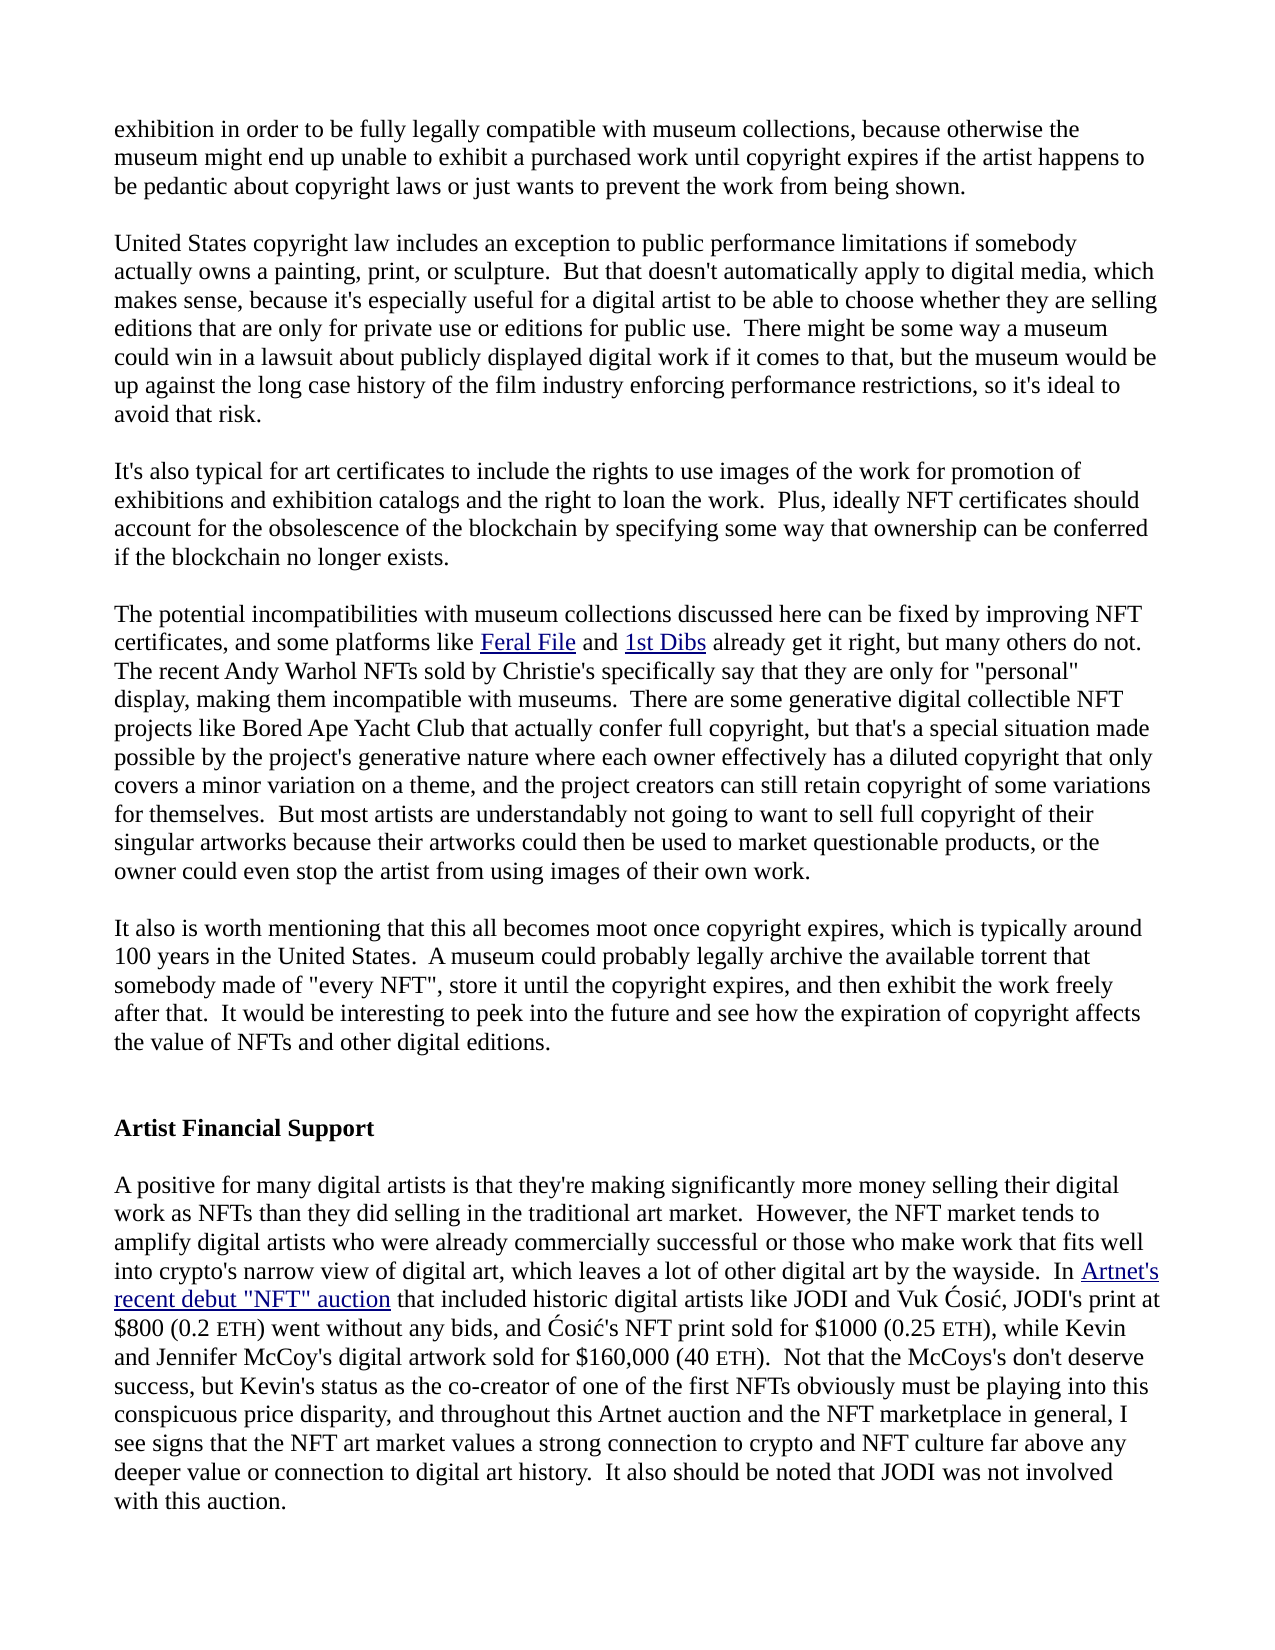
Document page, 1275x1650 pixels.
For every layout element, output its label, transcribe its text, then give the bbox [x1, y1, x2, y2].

text exhibition in order to be fully legally compatible with museum collections, because otherwise the museum might end up unable to exhibit a purchased work until copyright expires if the artist happens to be pedantic about copyright laws or just wants to prevent the work from being shown. [114, 114, 1161, 199]
text Artist Financial Support [114, 1113, 1161, 1141]
text United States copyright law includes an exception to public performance limitations if somebody actually owns a painting, print, or sculpture. But that doesn't automatically apply to digital media, which makes sense, because it's especially useful for a digital artist to be able to choose whether they are selling editions that are only for private use or editions for public use. There might be some way a museum could win in a lawsuit about publicly displayed digital work if it comes to that, but the museum would be up against the long case history of the film industry enforcing performance restrictions, so it's ideal to avoid that risk. [114, 228, 1161, 428]
text The potential incompatibilities with museum collections discussed here can be fixed by improving NFT certificates, and some platforms like Feral File and 1st Dibs already get it right, but many others do not. The recent Andy Warhol NFTs sold by Christie's specifically say that they are only for "personal" display, making them incompatible with museums. There are some generative digital collectible NFT projects like Bored Ape Yacht Club that actually confer full copyright, but that's a special situation made possible by the project's generative nature where each owner effectively has a diluted copyright that only covers a minor variation on a theme, and the project creators can still retain copyright of some variations for themselves. But most artists are understandably not going to want to sell full copyright of their singular artworks because their artworks could then be used to market questionable products, or the owner could even stop the artist from using images of their own work. [114, 599, 1161, 884]
text It's also typical for art certificates to include the rights to use images of the work for promotion of exhibitions and exhibition catalogs and the right to loan the work. Plus, ideally NFT certificates should account for the obsolescence of the blockchain by specifying some way that ownership can be conferred if the blockchain no longer exists. [114, 456, 1161, 571]
text It also is worth mentioning that this all becomes moot once copyright expires, which is typically around 100 years in the United States. A museum could probably legally archive the available torrent that somebody made of "every NFT", store it until the copyright expires, and then exhibit the work freely after that. It would be interesting to peek into the future and see how the expiration of copyright affects the value of NFTs and other digital editions. [114, 913, 1161, 1056]
text A positive for many digital artists is that they're making significantly more money selling their digital work as NFTs than they did selling in the traditional art market. However, the NFT market tends to amplify digital artists who were already commercially successful or those who make work that fits well into crypto's narrow view of digital art, which leaves a lot of other digital art by the wayside. In Artnet's recent debut "NFT" auction that included historic digital artists like JODI and Vuk Ćosić, JODI's print at $800 (0.2 ETH) went without any bids, and Ćosić's NFT print sold for $1000 (0.25 ETH), while Kevin and Jennifer McCoy's digital artwork sold for $160,000 (40 ETH). Not that the McCoys's don't deserve success, but Kevin's status as the co-creator of one of the first NFTs obviously must be playing into this conspicuous price disparity, and throughout this Artnet auction and the NFT marketplace in general, I see signs that the NFT art market values a strong connection to crypto and NFT culture far above any deeper value or connection to digital art history. It also should be noted that JODI was not involved with this auction. [114, 1170, 1161, 1514]
